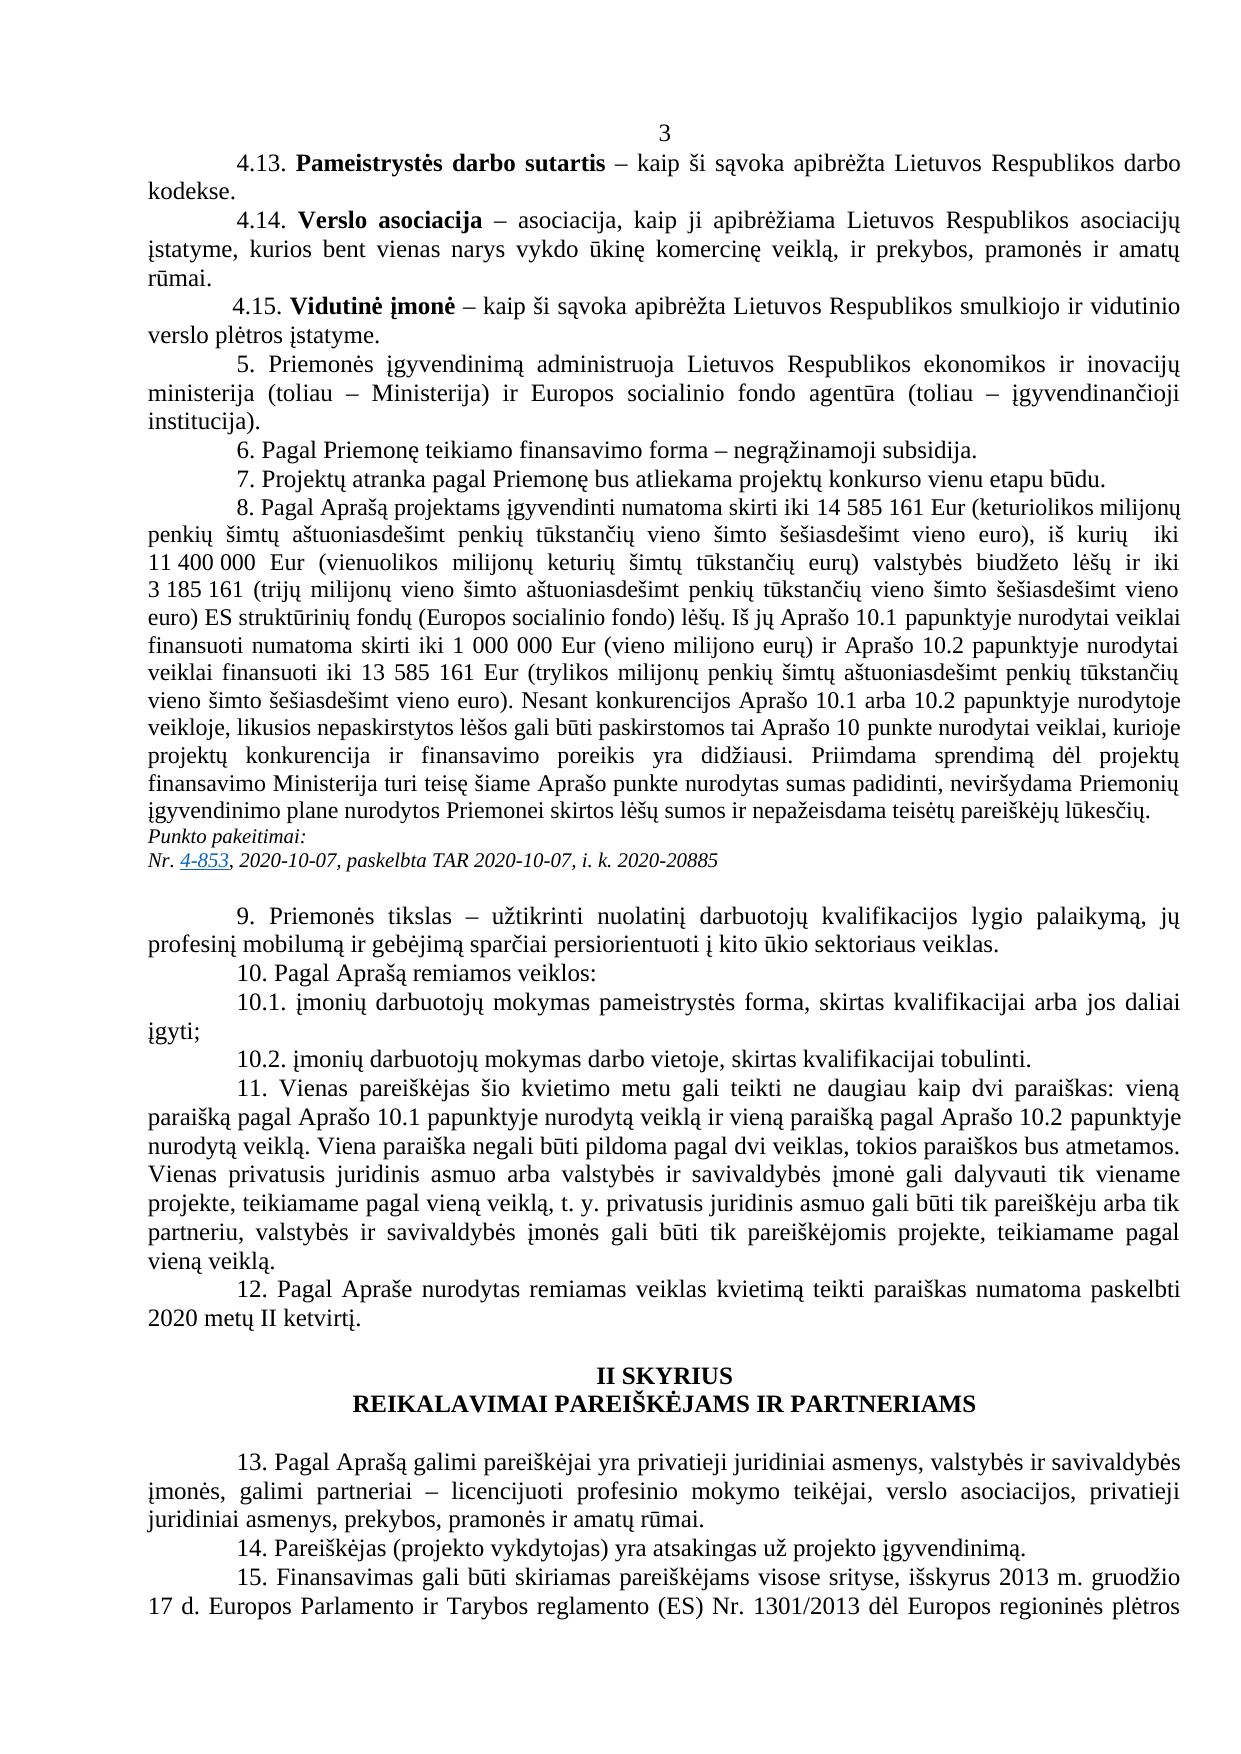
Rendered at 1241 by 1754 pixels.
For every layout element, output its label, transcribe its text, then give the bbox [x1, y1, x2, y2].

text 8. Pagal Aprašą projektams įgyvendinti numatoma skirti iki 14 585 161 Eur (keturiolikos milijonų penkių šimtų aštuoniasdešimt penkių tūkstančių vieno šimto šešiasdešimt vieno euro), iš kurių iki 11 400 000 Eur (vienuolikos milijonų keturių šimtų tūkstančių eurų) valstybės biudžeto lėšų ir iki 3 185 161 (trijų milijonų vieno šimto aštuoniasdešimt penkių tūkstančių vieno šimto šešiasdešimt vieno euro) ES struktūrinių fondų (Europos socialinio fondo) lėšų. Iš jų Aprašo 10.1 papunktyje nurodytai veiklai finansuoti numatoma skirti iki 1 000 000 Eur (vieno milijono eurų) ir Aprašo 10.2 papunktyje nurodytai veiklai finansuoti iki 13 585 161 Eur (trylikos milijonų penkių šimtų aštuoniasdešimt penkių tūkstančių vieno šimto šešiasdešimt vieno euro). Nesant konkurencijos Aprašo 10.1 arba 10.2 papunktyje nurodytoje veikloje, likusios nepaskirstytos lėšos gali būti paskirstomos tai Aprašo 10 punkte nurodytai veiklai, kurioje projektų konkurencija ir finansavimo poreikis yra didžiausi. Priimdama sprendimą dėl projektų finansavimo Ministerija turi teisę šiame Aprašo punkte nurodytas sumas padidinti, neviršydama Priemonių įgyvendinimo plane nurodytos Priemonei skirtos lėšų sumos ir nepažeisdama teisėtų pareiškėjų lūkesčių. [148, 493, 1181, 824]
text 10.2. įmonių darbuotojų mokymas darbo vietoje, skirtas kvalifikacijai tobulinti. [148, 1044, 1181, 1073]
text REIKALAVIMAI PAREIŠKĖJAMS IR PARTNERIAMS [148, 1389, 1181, 1418]
text 5. Priemonės įgyvendinimą administruoja Lietuvos Respublikos ekonomikos ir inovacijų ministerija (toliau – Ministerija) ir Europos socialinio fondo agentūra (toliau – įgyvendinančioji institucija). [148, 349, 1181, 435]
text 7. Projektų atranka pagal Priemonę bus atliekama projektų konkurso vienu etapu būdu. [148, 464, 1181, 493]
text 6. Pagal Priemonę teikiamo finansavimo forma – negrąžinamoji subsidija. [148, 435, 1181, 464]
text 12. Pagal Apraše nurodytas remiamas veiklas kvietimą teikti paraiškas numatoma paskelbti 2020 metų II ketvirtį. [148, 1274, 1181, 1332]
text 9. Priemonės tikslas – užtikrinti nuolatinį darbuotojų kvalifikacijos lygio palaikymą, jų profesinį mobilumą ir gebėjimą sparčiai persiorientuoti į kito ūkio sektoriaus veiklas. [148, 901, 1181, 958]
text 14. Pareiškėjas (projekto vykdytojas) yra atsakingas už projekto įgyvendinimą. [148, 1533, 1181, 1562]
text II SKYRIUS [148, 1361, 1181, 1389]
text 4.14. Verslo asociacija – asociacija, kaip ji apibrėžiama Lietuvos Respublikos asociacijų įstatyme, kurios bent vienas narys vykdo ūkinę komercinę veiklą, ir prekybos, pramonės ir amatų rūmai. [148, 205, 1181, 291]
text 4.15. Vidutinė įmonė – kaip ši sąvoka apibrėžta Lietuvos Respublikos smulkiojo ir vidutinio verslo plėtros įstatyme. [148, 291, 1181, 349]
text 11. Vienas pareiškėjas šio kvietimo metu gali teikti ne daugiau kaip dvi paraiškas: vieną paraišką pagal Aprašo 10.1 papunktyje nurodytą veiklą ir vieną paraišką pagal Aprašo 10.2 papunktyje nurodytą veiklą. Viena paraiška negali būti pildoma pagal dvi veiklas, tokios paraiškos bus atmetamos. Vienas privatusis juridinis asmuo arba valstybės ir savivaldybės įmonė gali dalyvauti tik viename projekte, teikiamame pagal vieną veiklą, t. y. privatusis juridinis asmuo gali būti tik pareiškėju arba tik partneriu, valstybės ir savivaldybės įmonės gali būti tik pareiškėjomis projekte, teikiamame pagal vieną veiklą. [148, 1073, 1181, 1274]
text 10. Pagal Aprašą remiamos veiklos: [148, 958, 1181, 987]
text 13. Pagal Aprašą galimi pareiškėjai yra privatieji juridiniai asmenys, valstybės ir savivaldybės įmonės, galimi partneriai – licencijuoti profesinio mokymo teikėjai, verslo asociacijos, privatieji juridiniai asmenys, prekybos, pramonės ir amatų rūmai. [148, 1447, 1181, 1533]
text 4.13. Pameistrystės darbo sutartis – kaip ši sąvoka apibrėžta Lietuvos Respublikos darbo kodekse. [148, 148, 1181, 205]
text 10.1. įmonių darbuotojų mokymas pameistrystės forma, skirtas kvalifikacijai arba jos daliai įgyti; [148, 987, 1181, 1044]
text 15. Finansavimas gali būti skiriamas pareiškėjams visose srityse, išskyrus 2013 m. gruodžio 17 d. Europos Parlamento ir Tarybos reglamento (ES) Nr. 1301/2013 dėl Europos regioninės plėtros [148, 1562, 1181, 1619]
text Punkto pakeitimai: [148, 824, 1181, 848]
text Nr. 4-853, 2020-10-07, paskelbta TAR 2020-10-07, i. k. 2020-20885 [148, 848, 1181, 872]
